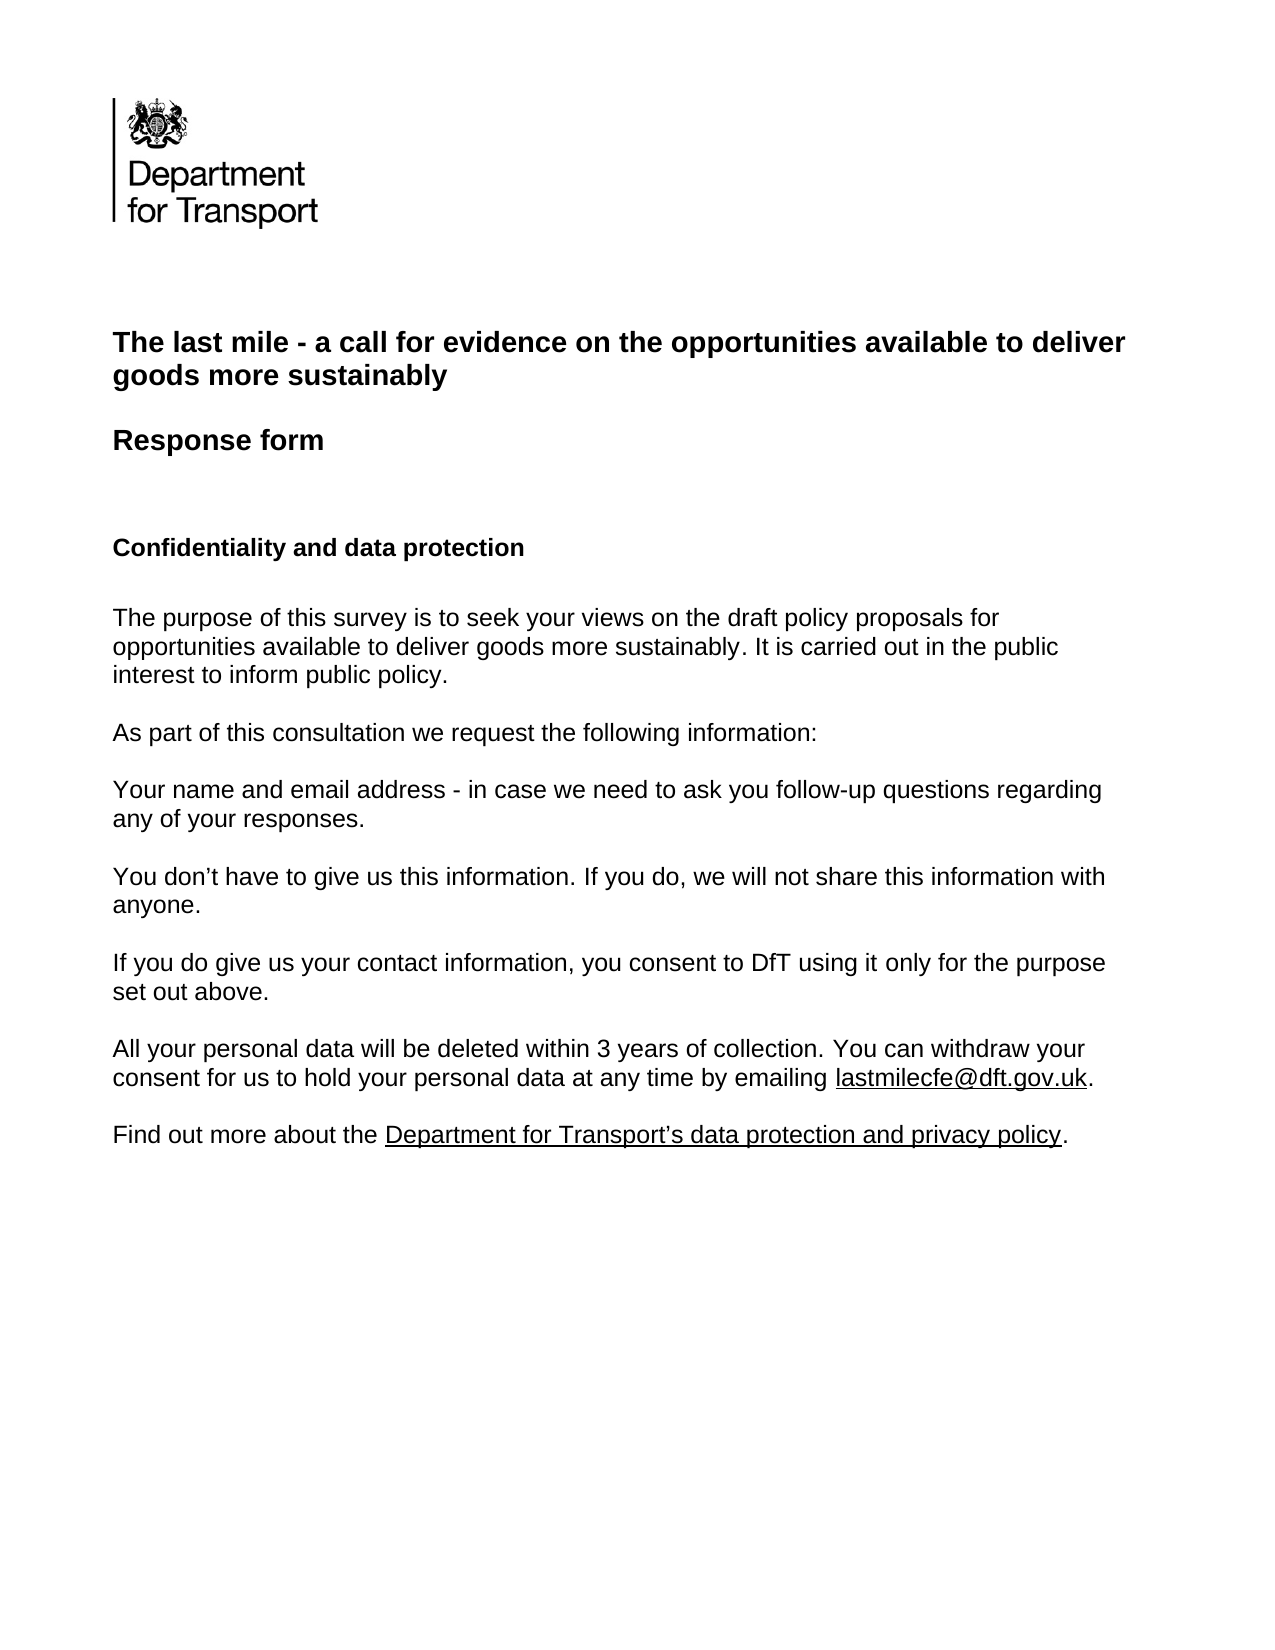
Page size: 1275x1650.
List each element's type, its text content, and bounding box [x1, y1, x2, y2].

text Confidentiality and data protection [112, 533, 1144, 590]
text The purpose of this survey is to seek your views on the draft policy proposals for opportunities available to deliver goods more sustainably. It is carried out in the public interest to inform public policy. As part of this consultation we request the following information: Your name and email address - in case we need to ask you follow-up questions regarding any of your responses. You don’t have to give us this information. If you do, we will not share this information with anyone. If you do give us your contact information, you consent to DfT using it only for the purpose set out above. All your personal data will be deleted within 3 years of collection. You can withdraw your consent for us to hold your personal data at any time by emailing lastmilecfe@dft.gov.uk. Find out more about the Department for Transport’s data protection and privacy policy. [112, 603, 1144, 1149]
subtitle The last mile - a call for evidence on the opportunities available to deliver goods more sustainably [112, 325, 1144, 392]
picture [112, 98, 318, 229]
subtitle Response form [112, 423, 1144, 457]
